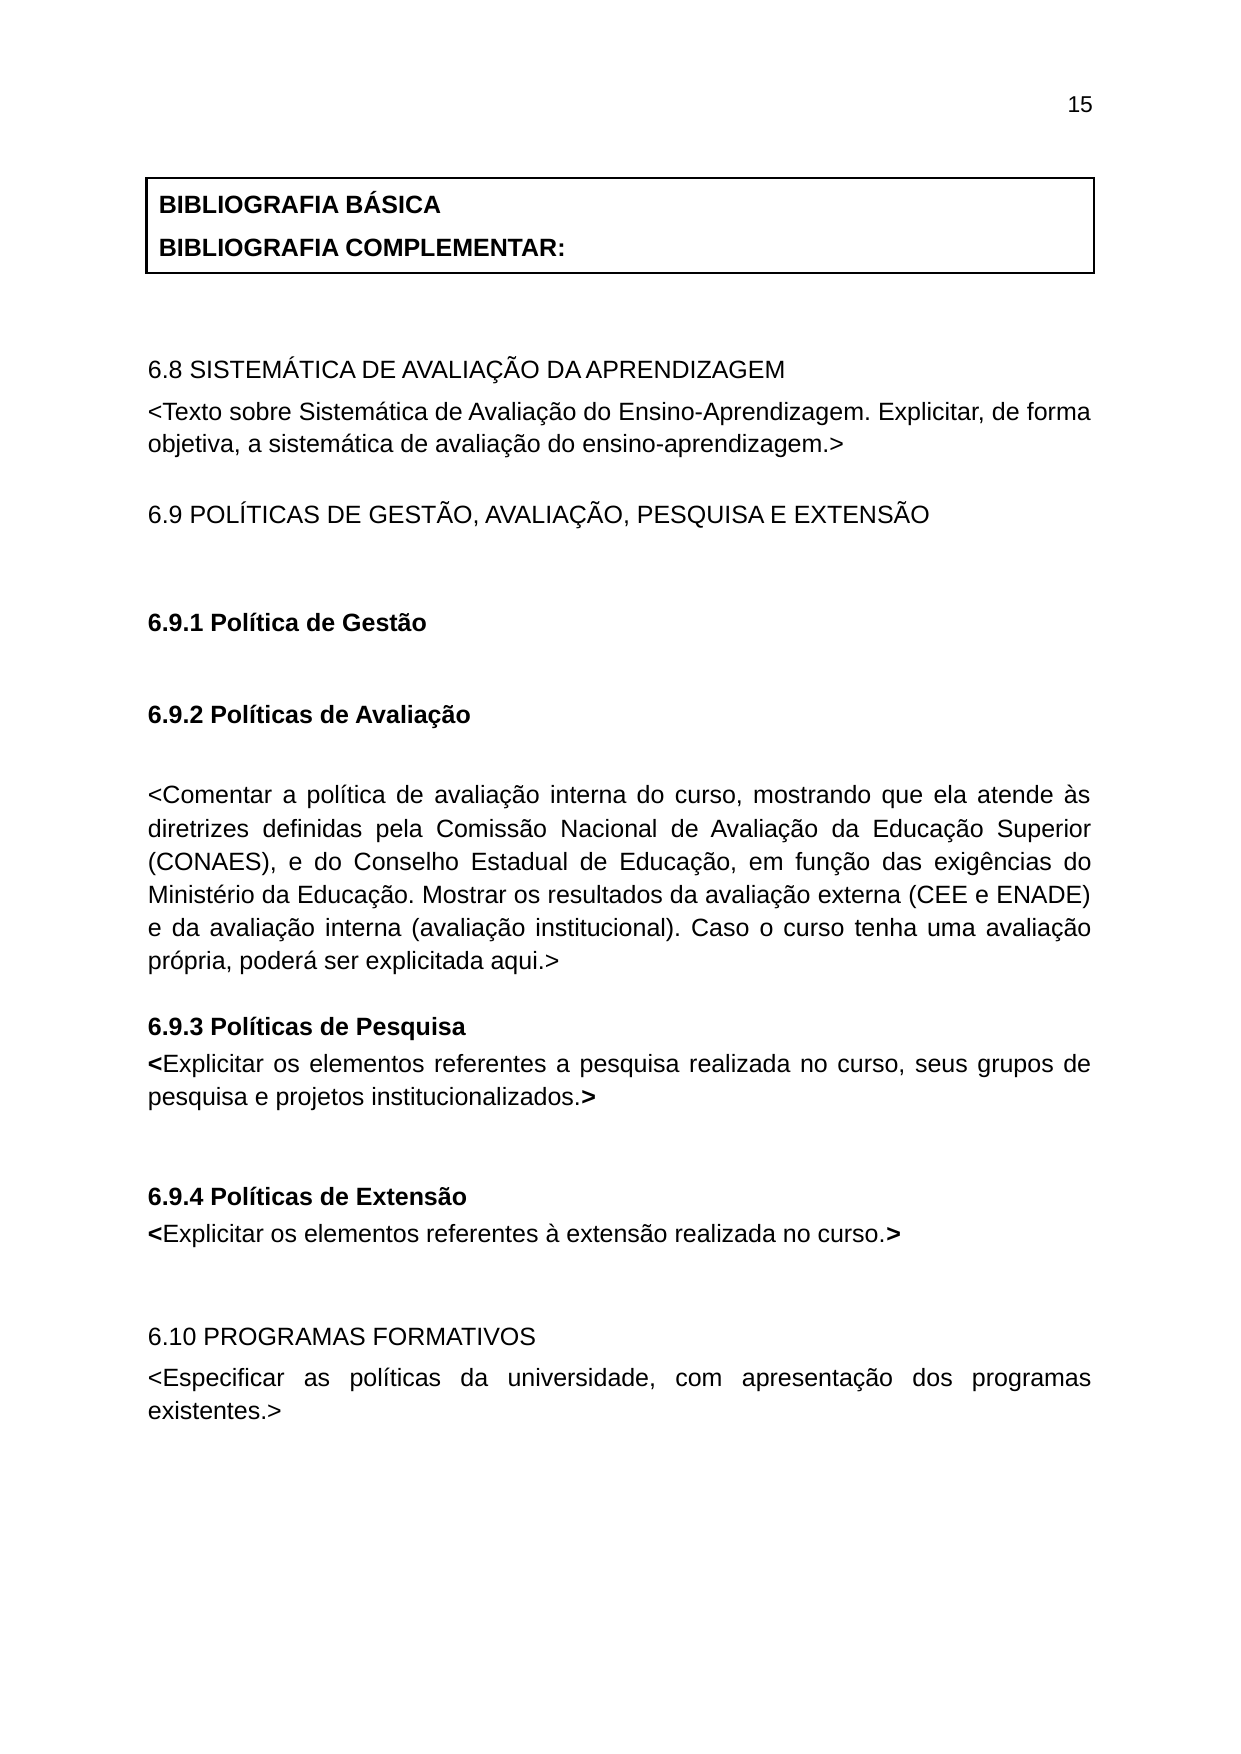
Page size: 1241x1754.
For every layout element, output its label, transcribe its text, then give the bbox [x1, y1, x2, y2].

subtitle 6.9.2 Políticas de Avaliação [148, 700, 1093, 729]
subtitle 6.9.1 Política de Gestão [148, 608, 1093, 636]
subtitle 6.8 SISTEMÁTICA DE AVALIAÇÃO DA APRENDIZAGEM [148, 355, 1093, 384]
subtitle 6.10 PROGRAMAS FORMATIVOS [148, 1322, 1093, 1351]
text <Comentar a política de avaliação interna do curso, mostrando que ela atende às diretrizes definidas pela Comissão Nacional de Avaliação da Educação Superior (CONAES), e do Conselho Estadual de Educação, em função das exigências do Ministério da Educação. Mostrar os resultados da avaliação externa (CEE e ENADE) e da avaliação interna (avaliação institucional). Caso o curso tenha uma avaliação própria, poderá ser explicitada aqui.> [148, 781, 1093, 974]
text <Texto sobre Sistemática de Avaliação do Ensino-Aprendizagem. Explicitar, de forma objetiva, a sistemática de avaliação do ensino-aprendizagem.> [148, 396, 1093, 458]
subtitle 6.9.3 Políticas de Pesquisa [148, 1012, 1093, 1041]
list <Explicitar os elementos referentes à extensão realizada no curso.> [148, 1218, 1093, 1247]
subtitle 6.9.4 Políticas de Extensão [148, 1181, 1093, 1210]
subtitle 6.9 POLÍTICAS DE GESTÃO, AVALIAÇÃO, PESQUISA E EXTENSÃO [148, 500, 1093, 529]
list <Explicitar os elementos referentes a pesquisa realizada no curso, seus grupos de pesquisa e projetos institucionalizados.> [148, 1049, 1093, 1111]
table_cell BIBLIOGRAFIA BÁSICA BIBLIOGRAFIA COMPLEMENTAR: [148, 179, 1093, 272]
text <Especificar as políticas da universidade, com apresentação dos programas existentes.> [148, 1363, 1093, 1425]
